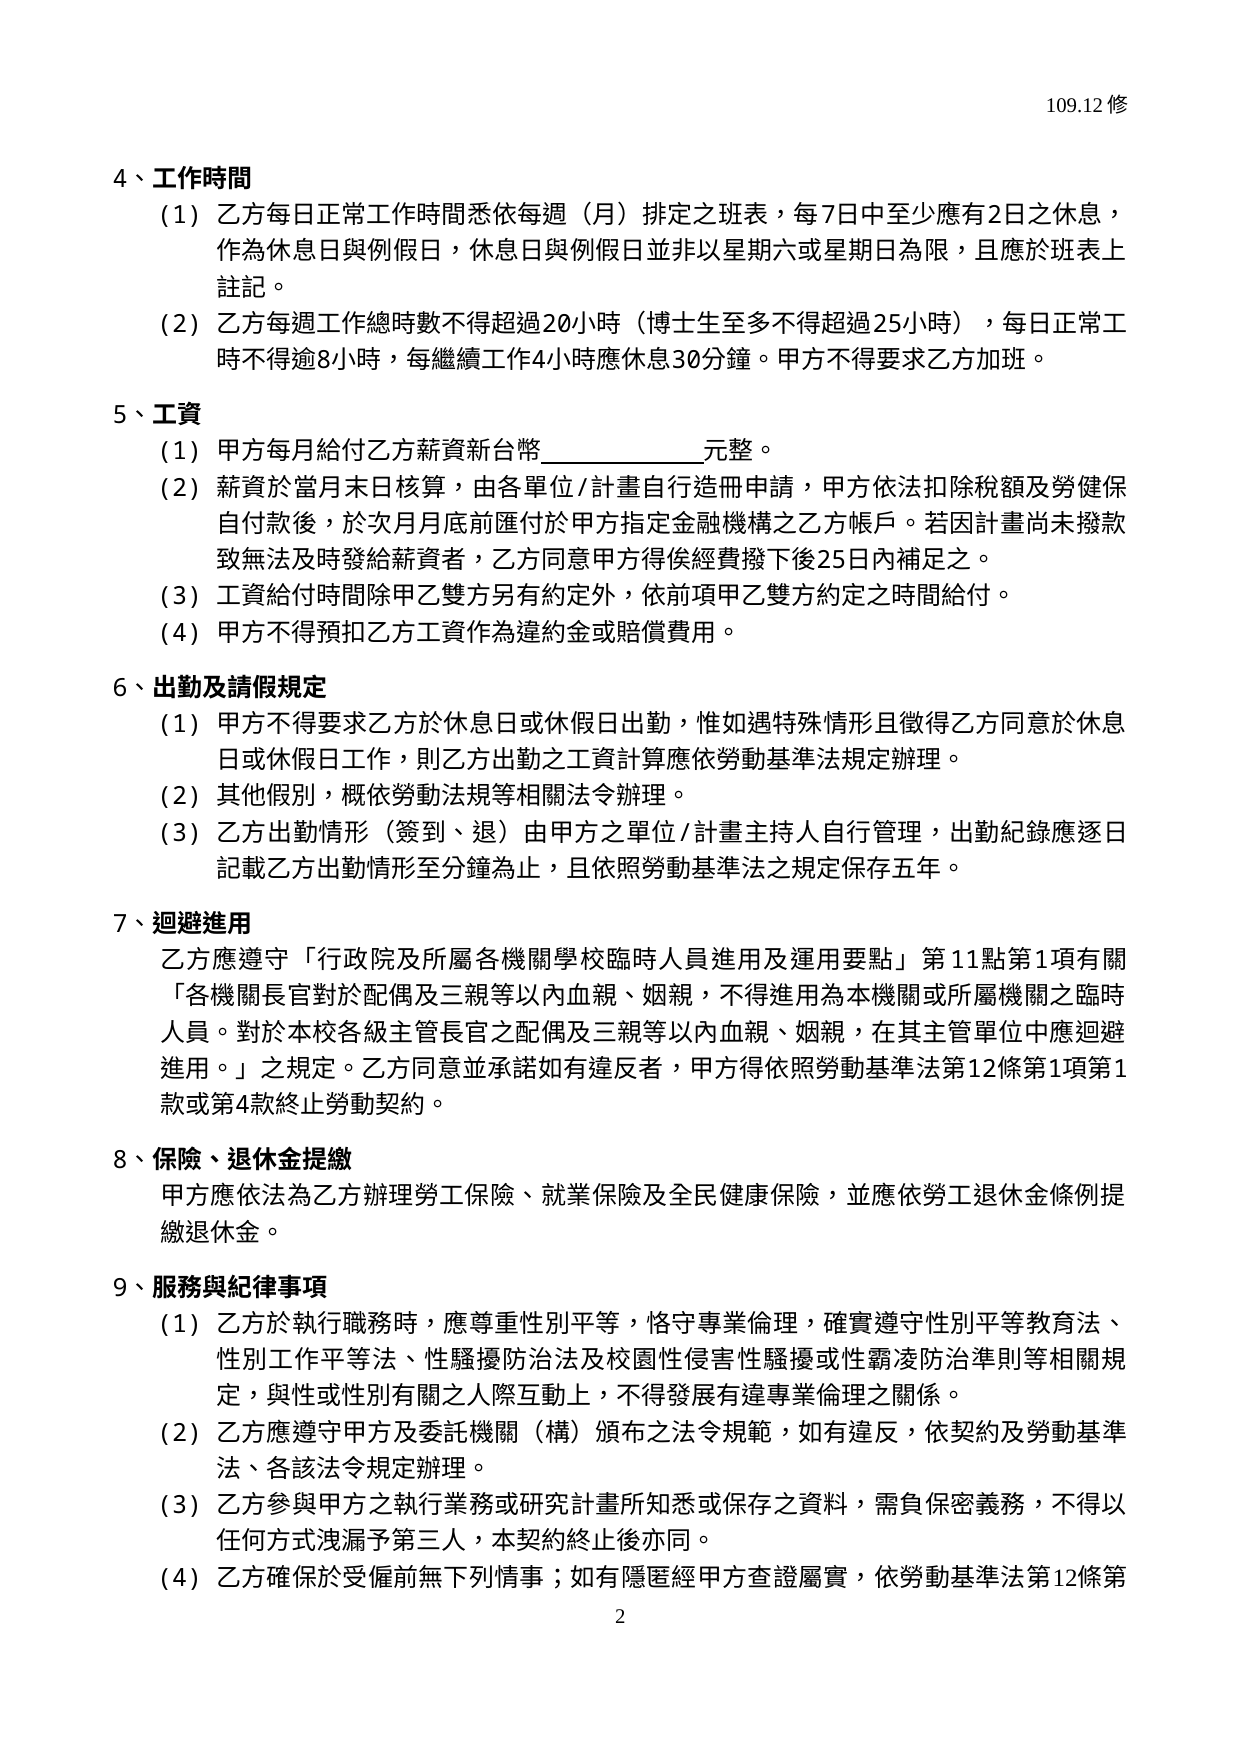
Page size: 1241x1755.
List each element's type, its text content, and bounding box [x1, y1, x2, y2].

list 乙方參與甲方之執行業務或研究計畫所知悉或保存之資料，需負保密義務，不得以任何方式洩漏予第三人，本契約終止後亦同。 [157, 1484, 1128, 1557]
list 工資給付時間除甲乙雙方另有約定外，依前項甲乙雙方約定之時間給付。 [157, 576, 1128, 612]
list 出勤及請假規定 [112, 667, 1128, 703]
list 甲方每月給付乙方薪資新台幣 元整。 [157, 431, 1128, 467]
text 甲方應依法為乙方辦理勞工保險、就業保險及全民健康保險，並應依勞工退休金條例提繳退休金。 [160, 1176, 1128, 1248]
text 乙方應遵守「行政院及所屬各機關學校臨時人員進用及運用要點」第11點第1項有關「各機關長官對於配偶及三親等以內血親、姻親，不得進用為本機關或所屬機關之臨時人員。對於本校各級主管長官之配偶及三親等以內血親、姻親，在其主管單位中應迴避進用。」之規定。乙方同意並承諾如有違反者，甲方得依照勞動基準法第12條第1項第1款或第4款終止勞動契約。 [160, 939, 1128, 1121]
list 甲方不得要求乙方於休息日或休假日出勤，惟如遇特殊情形且徵得乙方同意於休息日或休假日工作，則乙方出勤之工資計算應依勞動基準法規定辦理。 [157, 703, 1128, 776]
list 乙方出勤情形（簽到、退）由甲方之單位/計畫主持人自行管理，出勤紀錄應逐日記載乙方出勤情形至分鐘為止，且依照勞動基準法之規定保存五年。 [157, 812, 1128, 884]
list 服務與紀律事項 [112, 1267, 1178, 1303]
list 工資 [112, 394, 1128, 431]
list 乙方於執行職務時，應尊重性別平等，恪守專業倫理，確實遵守性別平等教育法、性別工作平等法、性騷擾防治法及校園性侵害性騷擾或性霸凌防治準則等相關規定，與性或性別有關之人際互動上，不得發展有違專業倫理之關係。 [157, 1303, 1128, 1412]
list 甲方不得預扣乙方工資作為違約金或賠償費用。 [157, 612, 1128, 648]
list 乙方每週工作總時數不得超過20小時（博士生至多不得超過25小時），每日正常工時不得逾8小時，每繼續工作4小時應休息30分鐘。甲方不得要求乙方加班。 [157, 303, 1128, 376]
list 乙方應遵守甲方及委託機關（構）頒布之法令規範，如有違反，依契約及勞動基準法、各該法令規定辦理。 [157, 1412, 1128, 1484]
list 保險、退休金提繳 [112, 1139, 1178, 1176]
list 其他假別，概依勞動法規等相關法令辦理。 [157, 776, 1128, 812]
list 薪資於當月末日核算，由各單位/計畫自行造冊申請，甲方依法扣除稅額及勞健保自付款後，於次月月底前匯付於甲方指定金融機構之乙方帳戶。若因計畫尚未撥款致無法及時發給薪資者，乙方同意甲方得俟經費撥下後25日內補足之。 [157, 467, 1128, 576]
list 乙方每日正常工作時間悉依每週（月）排定之班表，每7日中至少應有2日之休息，作為休息日與例假日，休息日與例假日並非以星期六或星期日為限，且應於班表上註記。 [157, 194, 1128, 303]
list 迴避進用 [112, 903, 1128, 939]
list 乙方確保於受僱前無下列情事；如有隱匿經甲方查證屬實，依勞動基準法第12條第 [157, 1557, 1128, 1593]
list 工作時間 [112, 158, 1128, 194]
